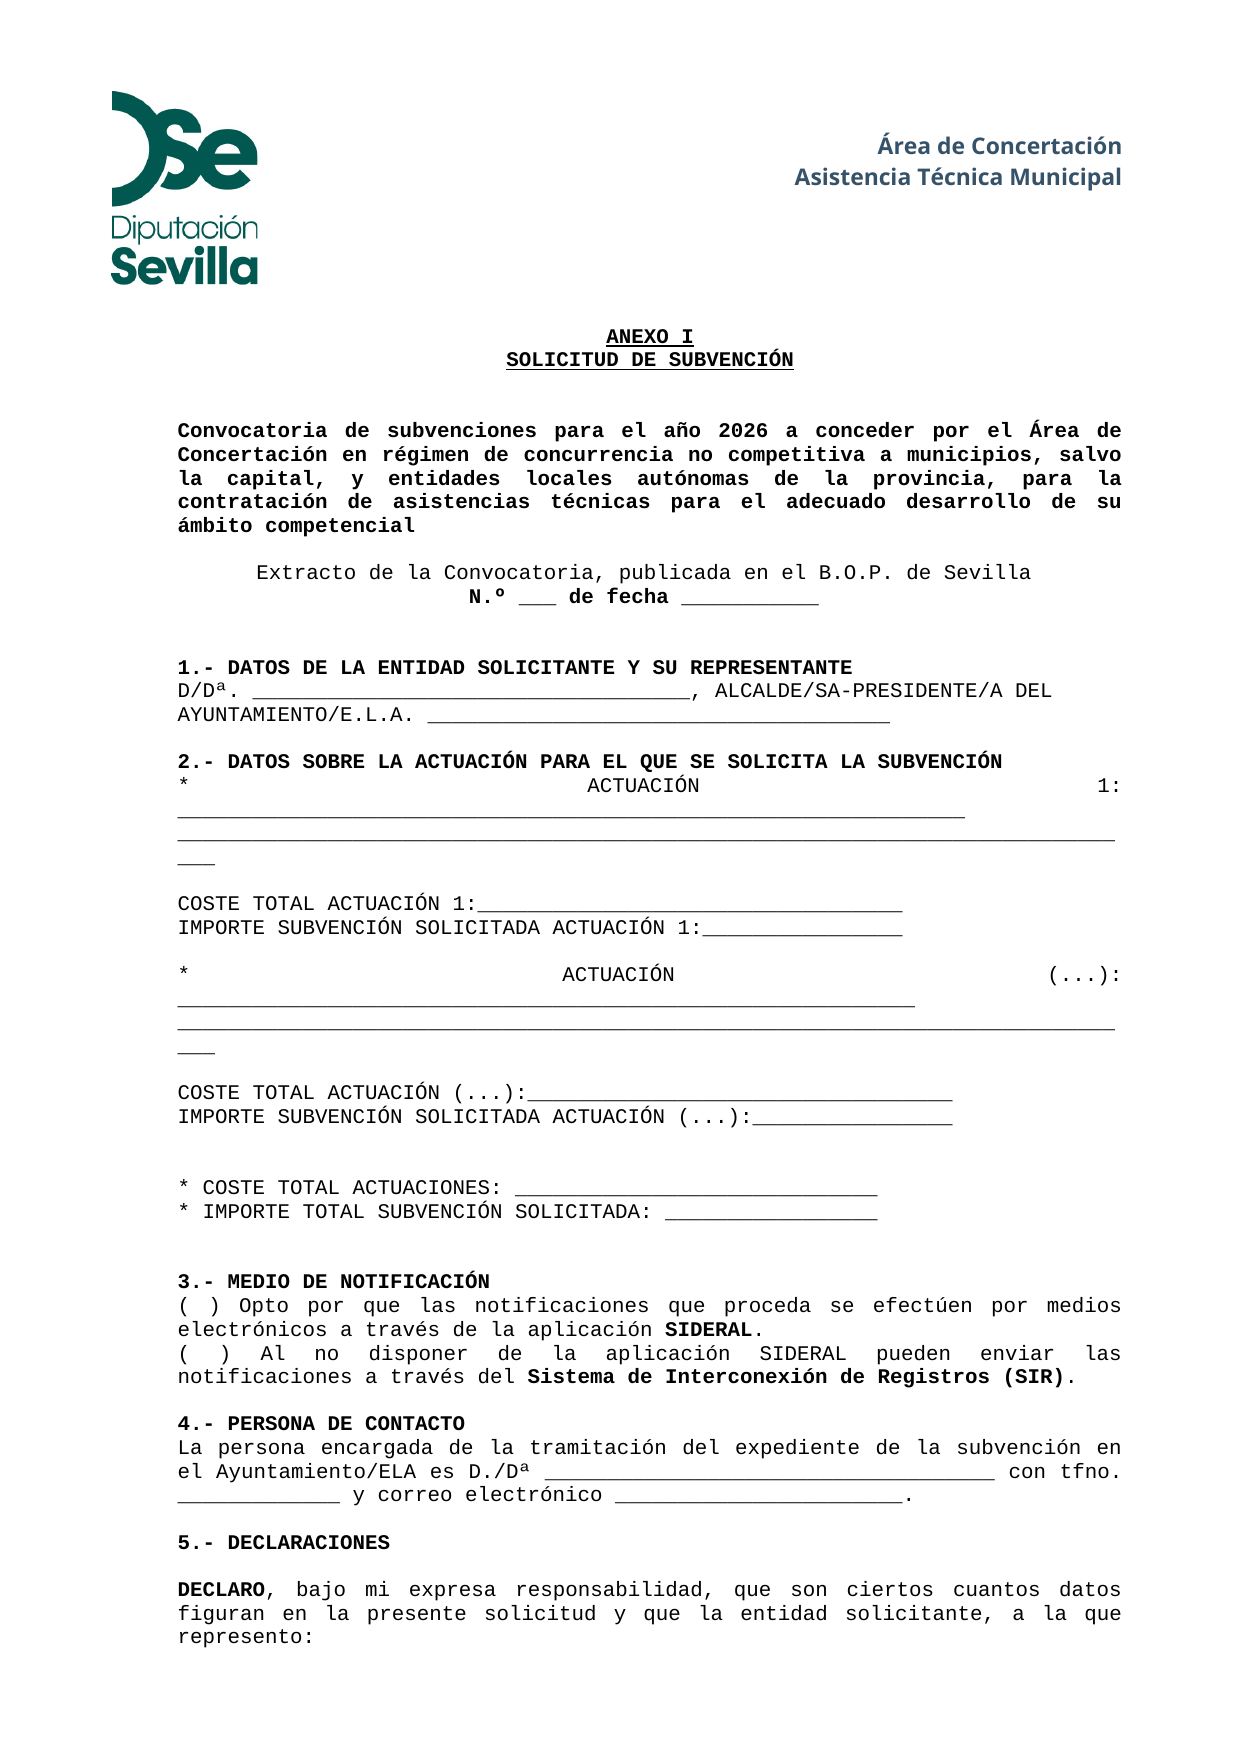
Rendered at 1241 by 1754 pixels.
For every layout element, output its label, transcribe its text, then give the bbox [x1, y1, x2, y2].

text D/Dª. ___________________________________, ALCALDE/SA-PRESIDENTE/A DEL [177, 680, 1122, 704]
text * COSTE TOTAL ACTUACIONES: _____________________________ [177, 1177, 1122, 1201]
text 4.- PERSONA DE CONTACTO [177, 1413, 1122, 1437]
text IMPORTE SUBVENCIÓN SOLICITADA ACTUACIÓN (...):________________ [177, 1106, 1122, 1130]
picture [111, 91, 258, 285]
text La persona encargada de la tramitación del expediente de la subvención en el Ayuntamiento/ELA es D./Dª ____________________________________ con tfno. _____________ y correo electrónico _______________________. [177, 1437, 1122, 1508]
text * ACTUACIÓN 1: _______________________________________________________________ [177, 775, 1122, 822]
text N.º ___ de fecha ___________ [177, 586, 1122, 609]
text 5.- DECLARACIONES [177, 1532, 1122, 1555]
text ______________________________________________________________________________ [177, 822, 1122, 869]
text ANEXO I [177, 326, 1122, 349]
text 3.- MEDIO DE NOTIFICACIÓN [177, 1272, 1122, 1295]
text ( ) Opto por que las notificaciones que proceda se efectúen por medios electrónicos a través de la aplicación SIDERAL. [177, 1295, 1122, 1342]
text Área de Concertación [299, 130, 1122, 161]
text * ACTUACIÓN (...): ___________________________________________________________ [177, 964, 1122, 1011]
text Asistencia Técnica Municipal [299, 161, 1122, 192]
text ______________________________________________________________________________ [177, 1011, 1122, 1059]
text Convocatoria de subvenciones para el año 2026 a conceder por el Área de Concertación en régimen de concurrencia no competitiva a municipios, salvo la capital, y entidades locales autónomas de la provincia, para la contratación de asistencias técnicas para el adecuado desarrollo de su ámbito competencial [177, 420, 1122, 538]
text IMPORTE SUBVENCIÓN SOLICITADA ACTUACIÓN 1:________________ [177, 917, 1122, 941]
text ( ) Al no disponer de la aplicación SIDERAL pueden enviar las notificaciones a través del Sistema de Interconexión de Registros (SIR). [177, 1342, 1122, 1390]
text DECLARO, bajo mi expresa responsabilidad, que son ciertos cuantos datos figuran en la presente solicitud y que la entidad solicitante, a la que represento: [177, 1579, 1122, 1650]
text SOLICITUD DE SUBVENCIÓN [177, 349, 1122, 373]
text Extracto de la Convocatoria, publicada en el B.O.P. de Sevilla [177, 562, 1122, 586]
text * IMPORTE TOTAL SUBVENCIÓN SOLICITADA: _________________ [177, 1201, 1122, 1224]
text 2.- DATOS SOBRE LA ACTUACIÓN PARA EL QUE SE SOLICITA LA SUBVENCIÓN [177, 751, 1122, 775]
text COSTE TOTAL ACTUACIÓN 1:__________________________________ [177, 893, 1122, 917]
text 1.- DATOS DE LA ENTIDAD SOLICITANTE Y SU REPRESENTANTE [177, 657, 1122, 680]
text AYUNTAMIENTO/E.L.A. _____________________________________ [177, 704, 1122, 728]
text COSTE TOTAL ACTUACIÓN (...):__________________________________ [177, 1082, 1122, 1106]
